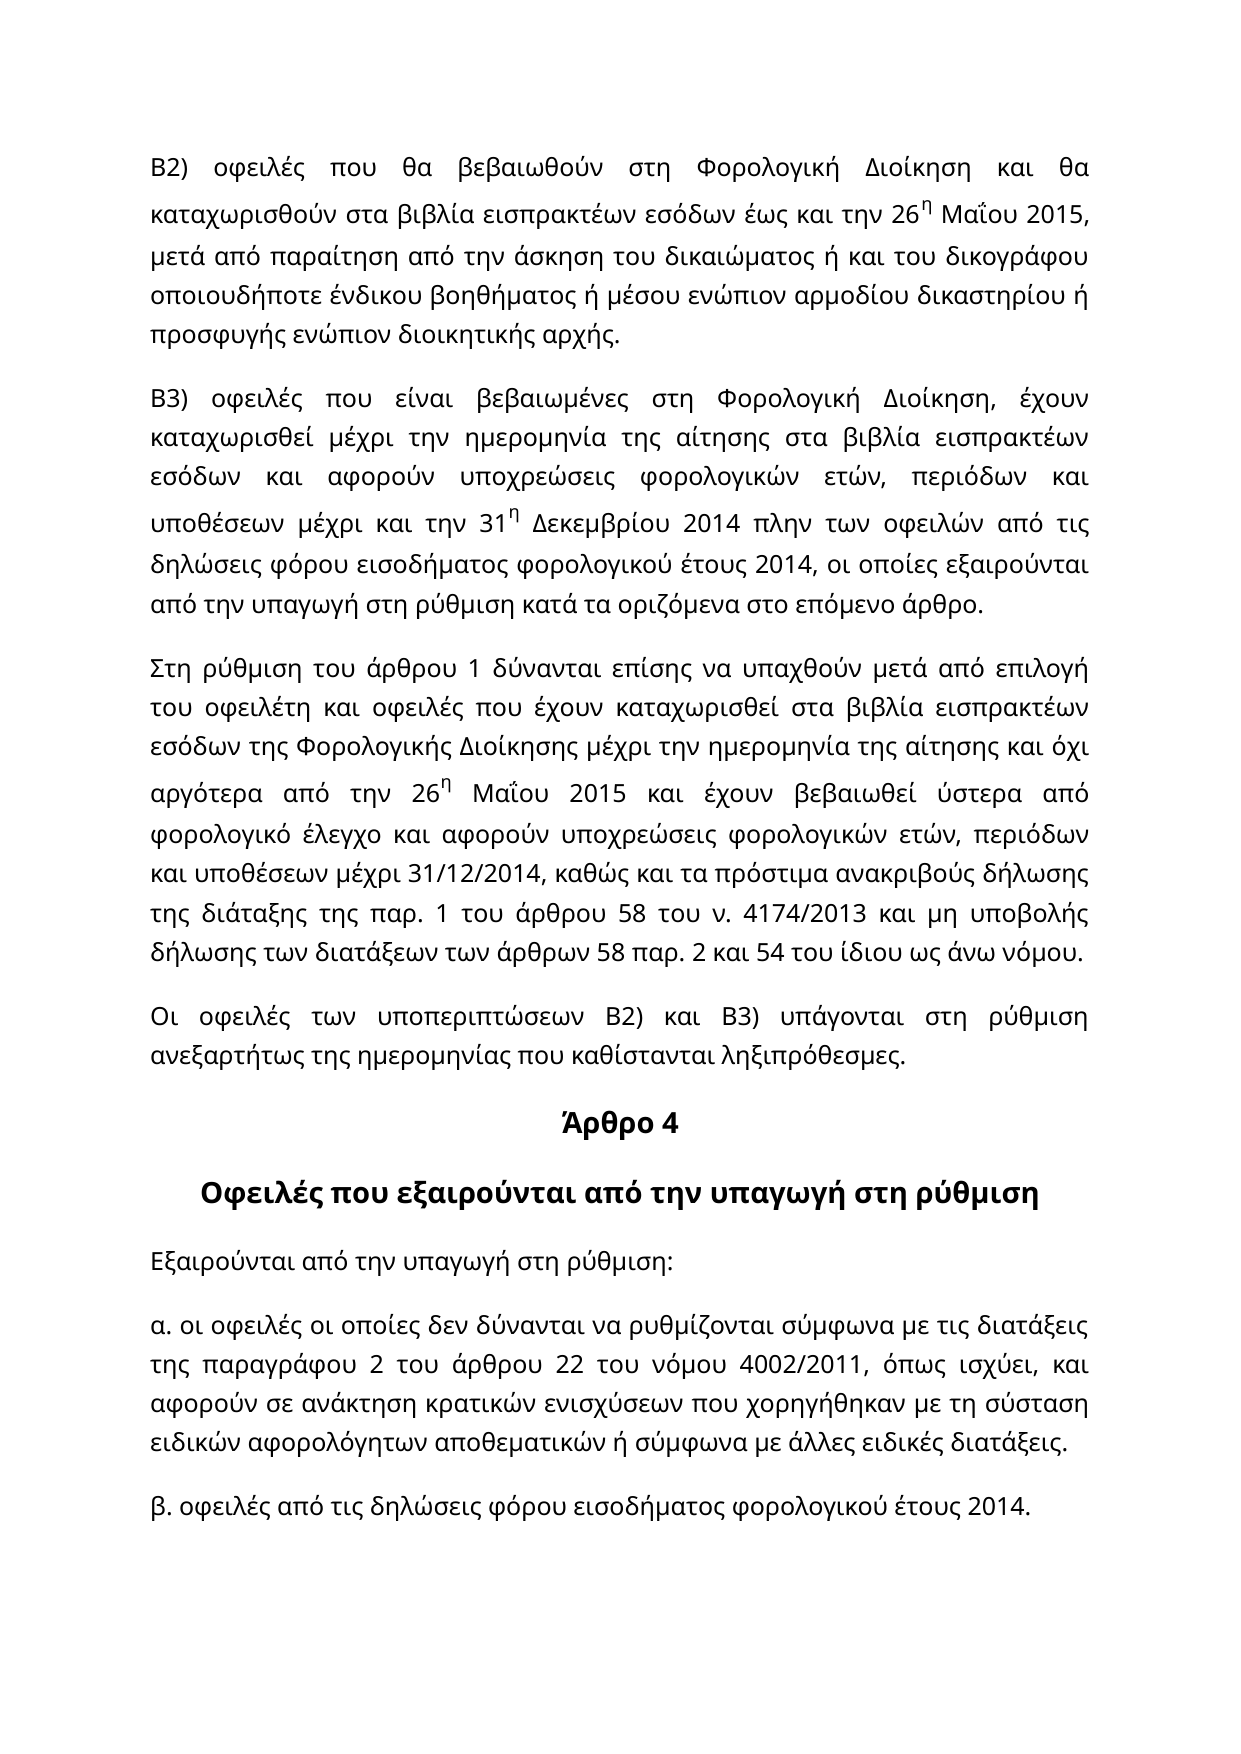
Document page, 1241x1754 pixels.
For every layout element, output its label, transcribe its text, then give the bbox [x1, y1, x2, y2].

text β. οφειλές από τις δηλώσεις φόρου εισοδήματος φορολογικού έτους 2014. [150, 1489, 1090, 1523]
text Οι οφειλές των υποπεριπτώσεων Β2) και Β3) υπάγονται στη ρύθμιση ανεξαρτήτως της ημερομηνίας που καθίστανται ληξιπρόθεσμες. [150, 998, 1090, 1072]
text α. οι οφειλές οι οποίες δεν δύνανται να ρυθμίζονται σύμφωνα με τις διατάξεις της παραγράφου 2 του άρθρου 22 του νόμου 4002/2011, όπως ισχύει, και αφορούν σε ανάκτηση κρατικών ενισχύσεων που χορηγήθηκαν με τη σύσταση ειδικών αφορολόγητων αποθεματικών ή σύμφωνα με άλλες ειδικές διατάξεις. [150, 1307, 1090, 1459]
subtitle Οφειλές που εξαιρούνται από την υπαγωγή στη ρύθμιση [150, 1172, 1090, 1212]
text Β2) οφειλές που θα βεβαιωθούν στη Φορολογική Διοίκηση και θα καταχωρισθούν στα βιβλία εισπρακτέων εσόδων έως και την 26η Μαΐου 2015, μετά από παραίτηση από την άσκηση του δικαιώματος ή και του δικογράφου οποιουδήποτε ένδικου βοηθήματος ή μέσου ενώπιον αρμοδίου δικαστηρίου ή προσφυγής ενώπιον διοικητικής αρχής. [150, 150, 1090, 351]
text Εξαιρούνται από την υπαγωγή στη ρύθμιση: [150, 1243, 1090, 1277]
text Στη ρύθμιση του άρθρου 1 δύνανται επίσης να υπαχθούν μετά από επιλογή του οφειλέτη και οφειλές που έχουν καταχωρισθεί στα βιβλία εισπρακτέων εσόδων της Φορολογικής Διοίκησης μέχρι την ημερομηνία της αίτησης και όχι αργότερα από την 26η Μαΐου 2015 και έχουν βεβαιωθεί ύστερα από φορολογικό έλεγχο και αφορούν υποχρεώσεις φορολογικών ετών, περιόδων και υποθέσεων μέχρι 31/12/2014, καθώς και τα πρόστιμα ανακριβούς δήλωσης της διάταξης της παρ. 1 του άρθρου 58 του ν. 4174/2013 και μη υποβολής δήλωσης των διατάξεων των άρθρων 58 παρ. 2 και 54 του ίδιου ως άνω νόμου. [150, 650, 1090, 968]
subtitle Άρθρο 4 [150, 1102, 1090, 1142]
text Β3) οφειλές που είναι βεβαιωμένες στη Φορολογική Διοίκηση, έχουν καταχωρισθεί μέχρι την ημερομηνία της αίτησης στα βιβλία εισπρακτέων εσόδων και αφορούν υποχρεώσεις φορολογικών ετών, περιόδων και υποθέσεων μέχρι και την 31η Δεκεμβρίου 2014 πλην των οφειλών από τις δηλώσεις φόρου εισοδήματος φορολογικού έτους 2014, οι οποίες εξαιρούνται από την υπαγωγή στη ρύθμιση κατά τα οριζόμενα στο επόμενο άρθρο. [150, 381, 1090, 620]
